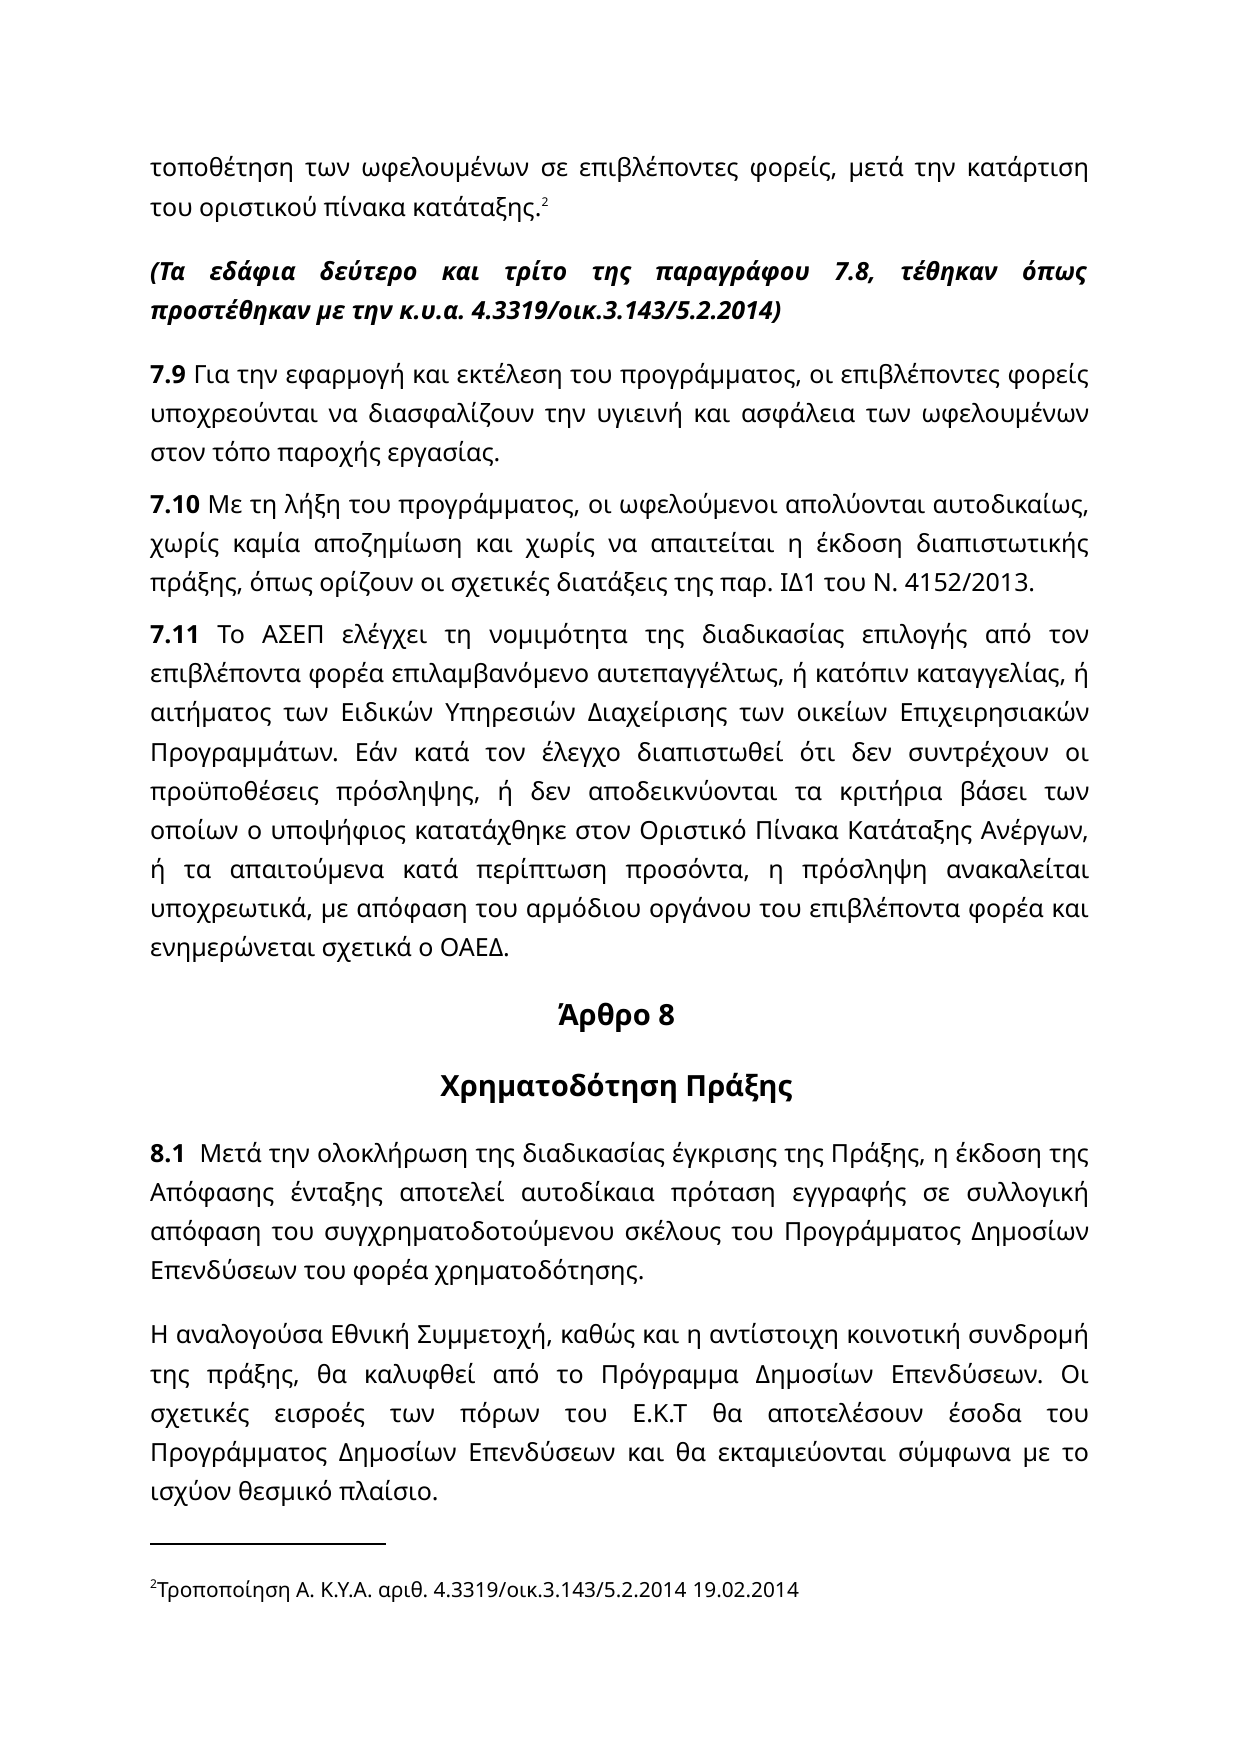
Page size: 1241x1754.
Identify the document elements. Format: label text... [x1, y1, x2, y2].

text 7.9 Για την εφαρμογή και εκτέλεση του προγράμματος, οι επιβλέποντες φορείς υποχρεούνται να διασφαλίζουν την υγιεινή και ασφάλεια των ωφελουμένων στον τόπο παροχής εργασίας. [150, 357, 1090, 469]
subtitle Χρηματοδότηση Πράξης [150, 1065, 1090, 1104]
text 7.11 Το ΑΣΕΠ ελέγχει τη νομιμότητα της διαδικασίας επιλογής από τον επιβλέποντα φορέα επιλαμβανόμενο αυτεπαγγέλτως, ή κατόπιν καταγγελίας, ή αιτήματος των Ειδικών Υπηρεσιών Διαχείρισης των οικείων Επιχειρησιακών Προγραμμάτων. Εάν κατά τον έλεγχο διαπιστωθεί ότι δεν συντρέχουν οι προϋποθέσεις πρόσληψης, ή δεν αποδεικνύονται τα κριτήρια βάσει των οποίων ο υποψήφιος κατατάχθηκε στον Οριστικό Πίνακα Κατάταξης Ανέργων, ή τα απαιτούμενα κατά περίπτωση προσόντα, η πρόσληψη ανακαλείται υποχρεωτικά, με απόφαση του αρμόδιου οργάνου του επιβλέποντα φορέα και ενημερώνεται σχετικά ο ΟΑΕΔ. [150, 617, 1090, 964]
text 7.10 Με τη λήξη του προγράμματος, οι ωφελούμενοι απολύονται αυτοδικαίως, χωρίς καμία αποζημίωση και χωρίς να απαιτείται η έκδοση διαπιστωτικής πράξης, όπως ορίζουν οι σχετικές διατάξεις της παρ. ΙΔ1 του Ν. 4152/2013. [150, 487, 1090, 599]
text Η αναλογούσα Εθνική Συμμετοχή, καθώς και η αντίστοιχη κοινοτική συνδρομή της πράξης, θα καλυφθεί από το Πρόγραμμα Δημοσίων Επενδύσεων. Οι σχετικές εισροές των πόρων του Ε.Κ.Τ θα αποτελέσουν έσοδα του Προγράμματος Δημοσίων Επενδύσεων και θα εκταμιεύονται σύμφωνα με το ισχύον θεσμικό πλαίσιο. [150, 1317, 1090, 1508]
text (Τα εδάφια δεύτερο και τρίτο της παραγράφου 7.8, τέθηκαν όπως προστέθηκαν με την κ.υ.α. 4.3319/οικ.3.143/5.2.2014) [150, 253, 1090, 327]
text τοποθέτηση των ωφελουμένων σε επιβλέποντες φορείς, μετά την κατάρτιση του οριστικού πίνακα κατάταξης. [150, 150, 1090, 223]
text 8.1 Μετά την ολοκλήρωση της διαδικασίας έγκρισης της Πράξης, η έκδοση της Απόφασης ένταξης αποτελεί αυτοδίκαια πρόταση εγγραφής σε συλλογική απόφαση του συγχρηματοδοτούμενου σκέλους του Προγράμματος Δημοσίων Επενδύσεων του φορέα χρηματοδότησης. [150, 1135, 1090, 1287]
text Τροποποίηση A. Κ.Υ.Α. αριθ. 4.3319/οικ.3.143/5.2.2014 19.02.2014 [150, 1576, 1090, 1604]
subtitle Άρθρο 8 [150, 994, 1090, 1034]
